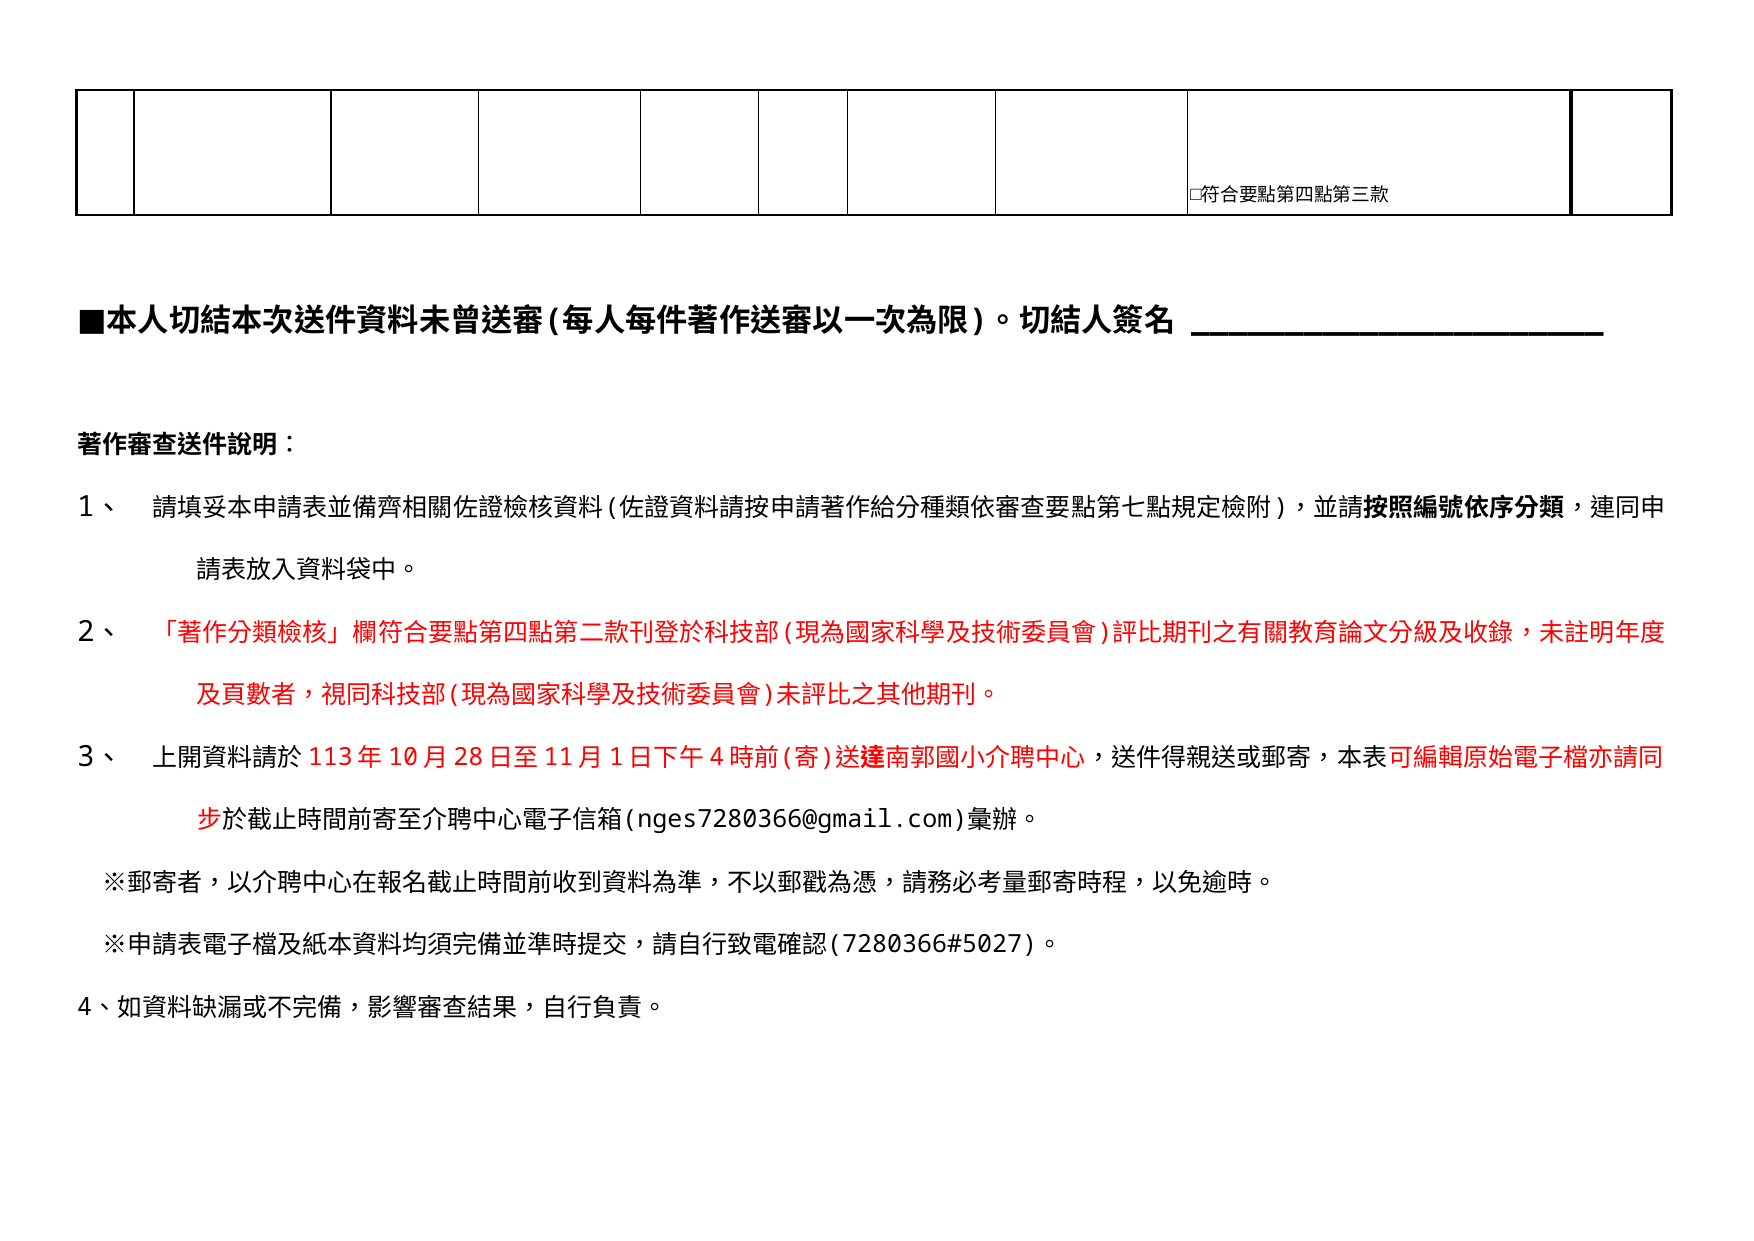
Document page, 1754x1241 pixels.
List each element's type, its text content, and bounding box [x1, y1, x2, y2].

table_cell [848, 91, 995, 214]
list 請填妥本申請表並備齊相關佐證檢核資料(佐證資料請按申請著作給分種類依審查要點第七點規定檢附)，並請按照編號依序分類，連同申請表放入資料袋中。 [77, 464, 1665, 589]
table_cell [332, 91, 478, 214]
table_cell [996, 91, 1187, 214]
table_cell [1573, 91, 1670, 214]
text ■本人切結本次送件資料未曾送審(每人每件著作送審以一次為限)。切結人簽名 ______________________ [77, 276, 1665, 339]
table_cell □符合要點第四點第三款 [1188, 91, 1569, 214]
text ※申請表電子檔及紙本資料均須完備並準時提交，請自行致電確認(7280366#5027)。 [77, 901, 1665, 964]
table_cell [78, 91, 133, 214]
table_cell [641, 91, 758, 214]
list 上開資料請於113年10月28日至11月1日下午4時前(寄)送達南郭國小介聘中心，送件得親送或郵寄，本表可編輯原始電子檔亦請同步於截止時間前寄至介聘中心電子信箱(nges7280366@gmail.com)彙辦。 [77, 714, 1665, 839]
text 著作審查送件說明： [77, 401, 1665, 464]
table_cell [759, 91, 847, 214]
list 「著作分類檢核」欄符合要點第四點第二款刊登於科技部(現為國家科學及技術委員會)評比期刊之有關教育論文分級及收錄，未註明年度及頁數者，視同科技部(現為國家科學及技術委員會)未評比之其他期刊。 [77, 589, 1665, 714]
text 4、如資料缺漏或不完備，影響審查結果，自行負責。 [77, 964, 1665, 1026]
text ※郵寄者，以介聘中心在報名截止時間前收到資料為準，不以郵戳為憑，請務必考量郵寄時程，以免逾時。 [77, 839, 1665, 901]
table_cell [479, 91, 640, 214]
table_cell [135, 91, 330, 214]
